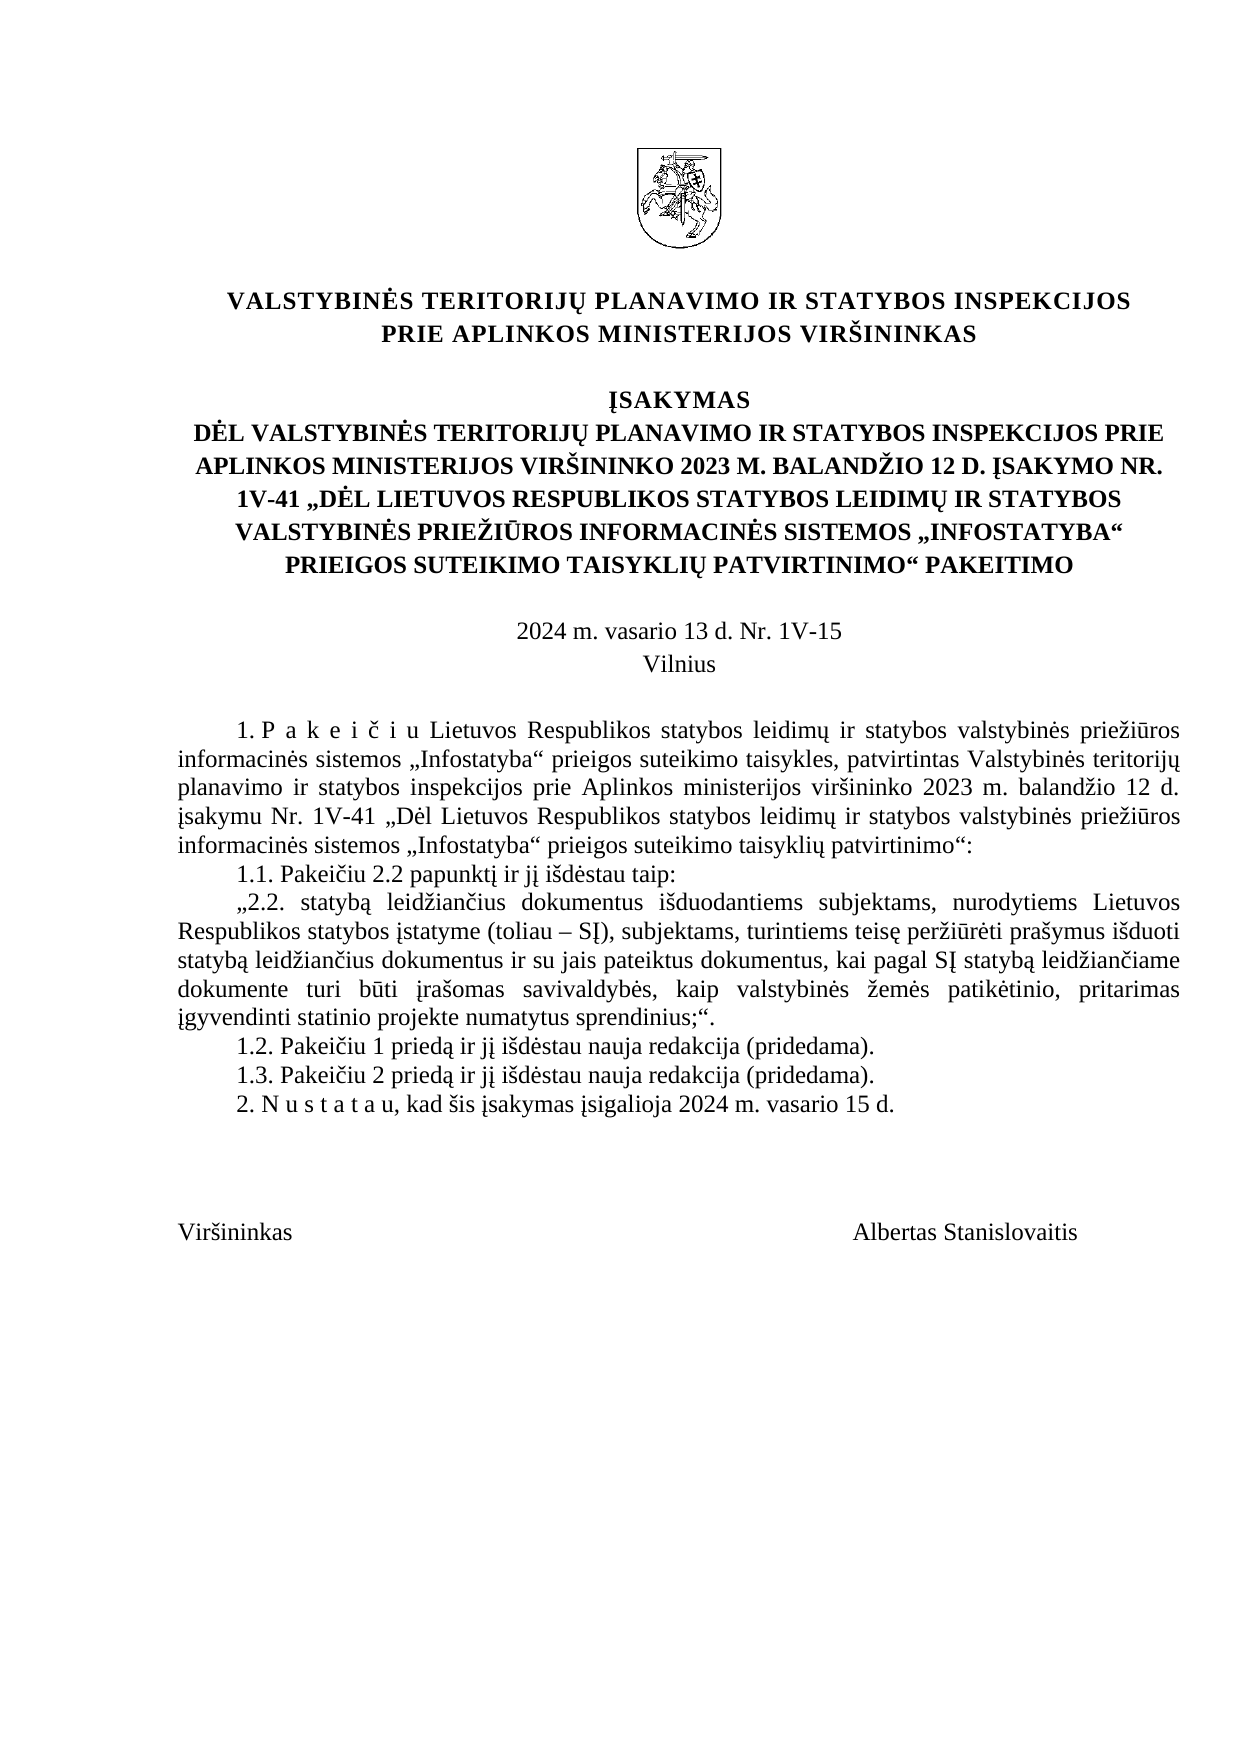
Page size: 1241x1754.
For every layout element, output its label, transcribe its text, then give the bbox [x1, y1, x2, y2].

text 1.3. Pakeičiu 2 priedą ir jį išdėstau nauja redakcija (pridedama). [177, 1060, 1181, 1089]
text „2.2. statybą leidžiančius dokumentus išduodantiems subjektams, nurodytiems Lietuvos Respublikos statybos įstatyme (toliau – SĮ), subjektams, turintiems teisę peržiūrėti prašymus išduoti statybą leidžiančius dokumentus ir su jais pateiktus dokumentus, kai pagal SĮ statybą leidžiančiame dokumente turi būti įrašomas savivaldybės, kaip valstybinės žemės patikėtinio, pritarimas įgyvendinti statinio projekte numatytus sprendinius;“. [177, 887, 1181, 1031]
text ĮSAKYMAS [177, 385, 1181, 413]
text 2. N u s t a t a u, kad šis įsakymas įsigalioja 2024 m. vasario 15 d. [177, 1089, 1181, 1117]
text valstybinės teritorijų planavimo ir statybos inspekcijos [177, 286, 1181, 314]
text prie aplinkos ministerijos viršininkas [177, 319, 1181, 347]
text Vilnius [177, 649, 1181, 678]
text Dėl Valstybinės teritorijų planavimo ir statybos inspekcijos prie Aplinkos ministerijos viršininko 2023 M. balandžio 12 D. įsakymo Nr. 1V-41 „DĖL LIETUVOS RESPUBLIKOS STATYBOS LEIDIMŲ IR STATYBOS VALSTYBINĖS PRIEŽIŪROS INFORMACINĖS SISTEMOS „INFOSTATYBA“ PRIEIGOS SUTEIKIMO TAISYKLIŲ PATVIRTINIMO“ PAKEITIMO [177, 418, 1181, 579]
text Viršininkas Albertas Stanislovaitis [177, 1217, 1181, 1245]
text 1.2. Pakeičiu 1 priedą ir jį išdėstau nauja redakcija (pridedama). [177, 1031, 1181, 1060]
text 2024 m. vasario 13 d. Nr. 1V-15 [177, 616, 1181, 645]
text 1. P a k e i č i u Lietuvos Respublikos statybos leidimų ir statybos valstybinės priežiūros informacinės sistemos „Infostatyba“ prieigos suteikimo taisykles, patvirtintas Valstybinės teritorijų planavimo ir statybos inspekcijos prie Aplinkos ministerijos viršininko 2023 m. balandžio 12 d. įsakymu Nr. 1V-41 „Dėl Lietuvos Respublikos statybos leidimų ir statybos valstybinės priežiūros informacinės sistemos „Infostatyba“ prieigos suteikimo taisyklių patvirtinimo“: [177, 715, 1181, 859]
text 1.1. Pakeičiu 2.2 papunktį ir jį išdėstau taip: [177, 859, 1181, 887]
